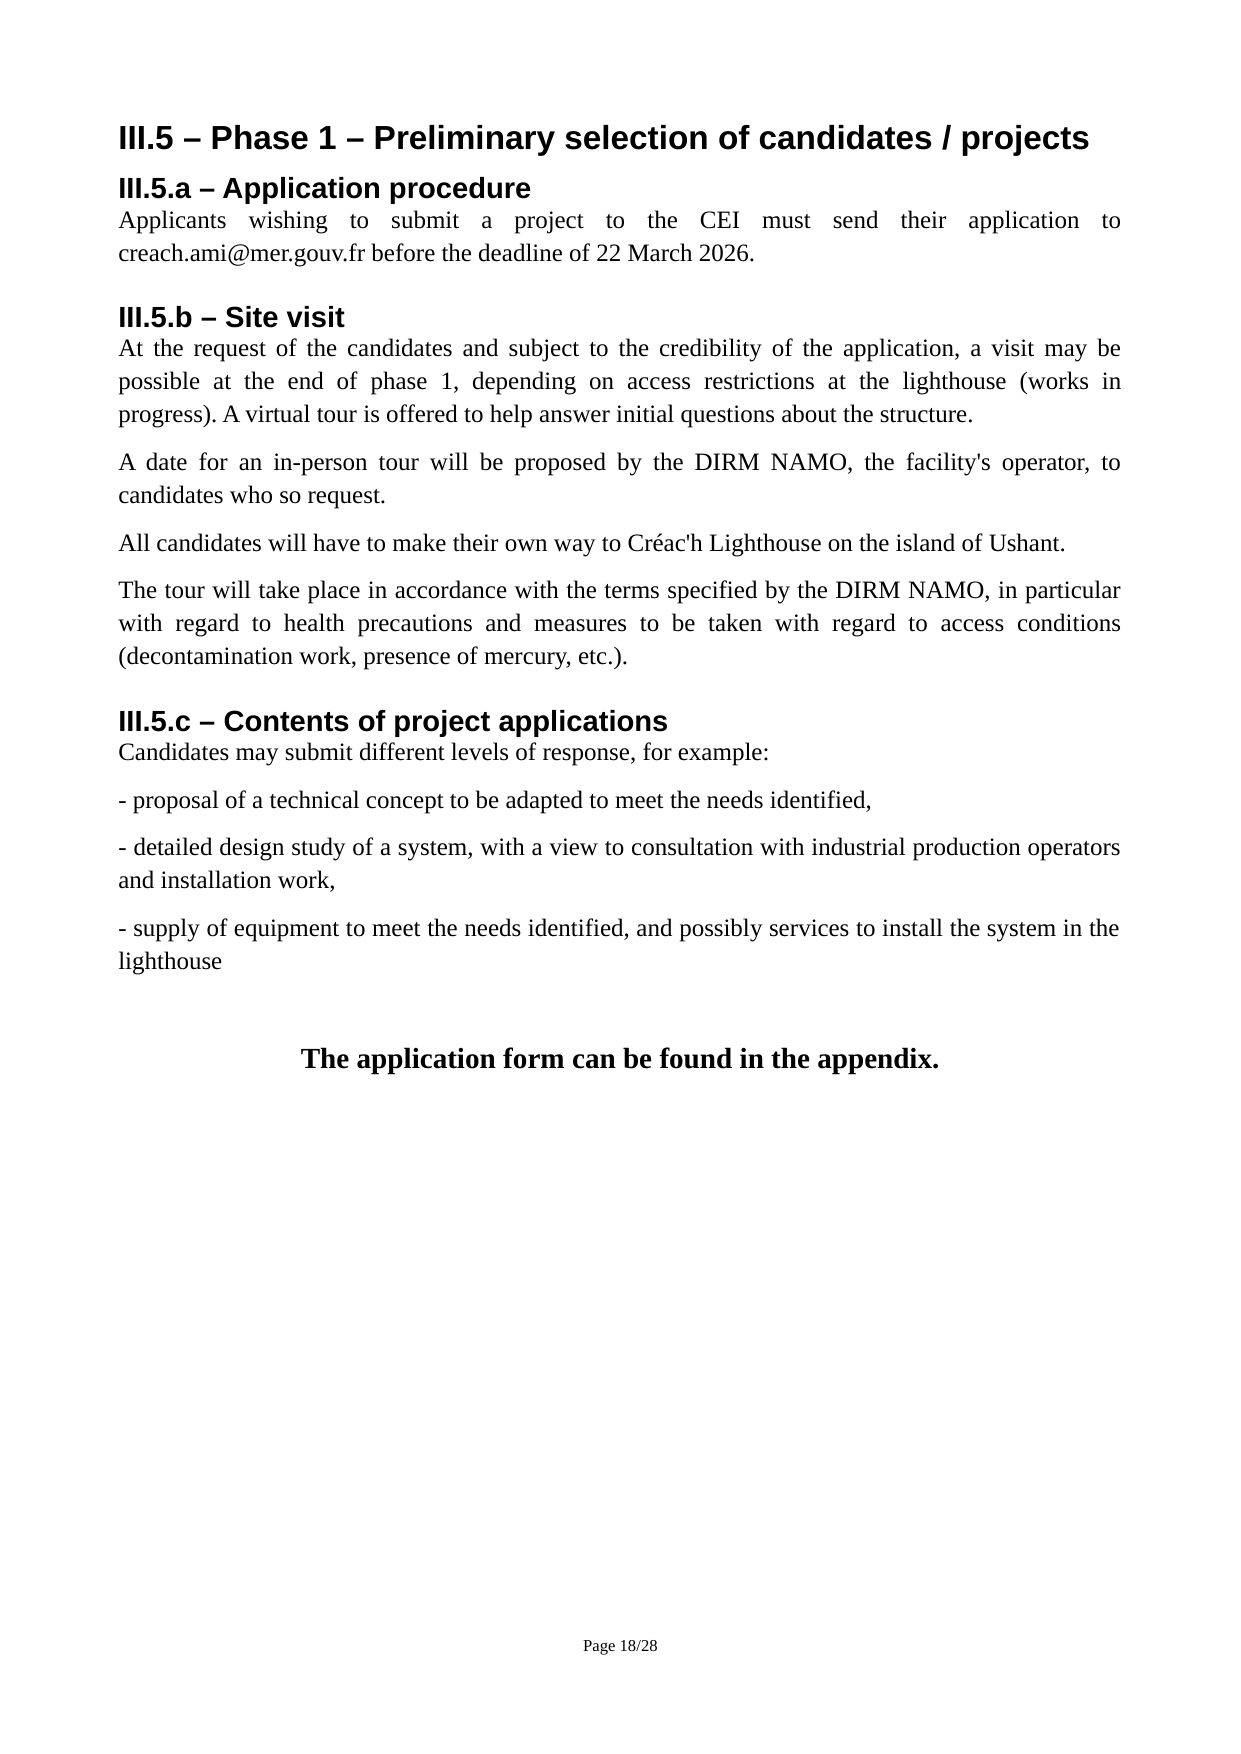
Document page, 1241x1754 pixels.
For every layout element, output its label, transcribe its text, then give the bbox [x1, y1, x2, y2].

text Applicants wishing to submit a project to the CEI must send their application to creach.ami@mer.gouv.fr before the deadline of 22 March 2026. [118, 205, 1122, 266]
text - proposal of a technical concept to be adapted to meet the needs identified, [118, 785, 1122, 813]
text A date for an in-person tour will be proposed by the DIRM NAMO, the facility's operator, to candidates who so request. [118, 447, 1122, 509]
text - supply of equipment to meet the needs identified, and possibly services to install the system in the lighthouse [118, 913, 1122, 975]
text - detailed design study of a system, with a view to consultation with industrial production operators and installation work, [118, 832, 1122, 894]
subtitle III.5.c – Contents of project applications [118, 703, 1122, 737]
subtitle III.5 – Phase 1 – Preliminary selection of candidates / projects [118, 118, 1122, 157]
text The application form can be found in the appendix. [118, 1041, 1122, 1075]
text The tour will take place in accordance with the terms specified by the DIRM NAMO, in particular with regard to health precautions and measures to be taken with regard to access conditions (decontamination work, presence of mercury, etc.). [118, 575, 1122, 670]
text At the request of the candidates and subject to the credibility of the application, a visit may be possible at the end of phase 1, depending on access restrictions at the lighthouse (works in progress). A virtual tour is offered to help answer initial questions about the structure. [118, 333, 1122, 428]
subtitle III.5.b – Site visit [118, 300, 1122, 333]
text All candidates will have to make their own way to Créac'h Lighthouse on the island of Ushant. [118, 528, 1122, 556]
subtitle III.5.a – Application procedure [118, 171, 1122, 205]
text Candidates may submit different levels of response, for example: [118, 737, 1122, 766]
